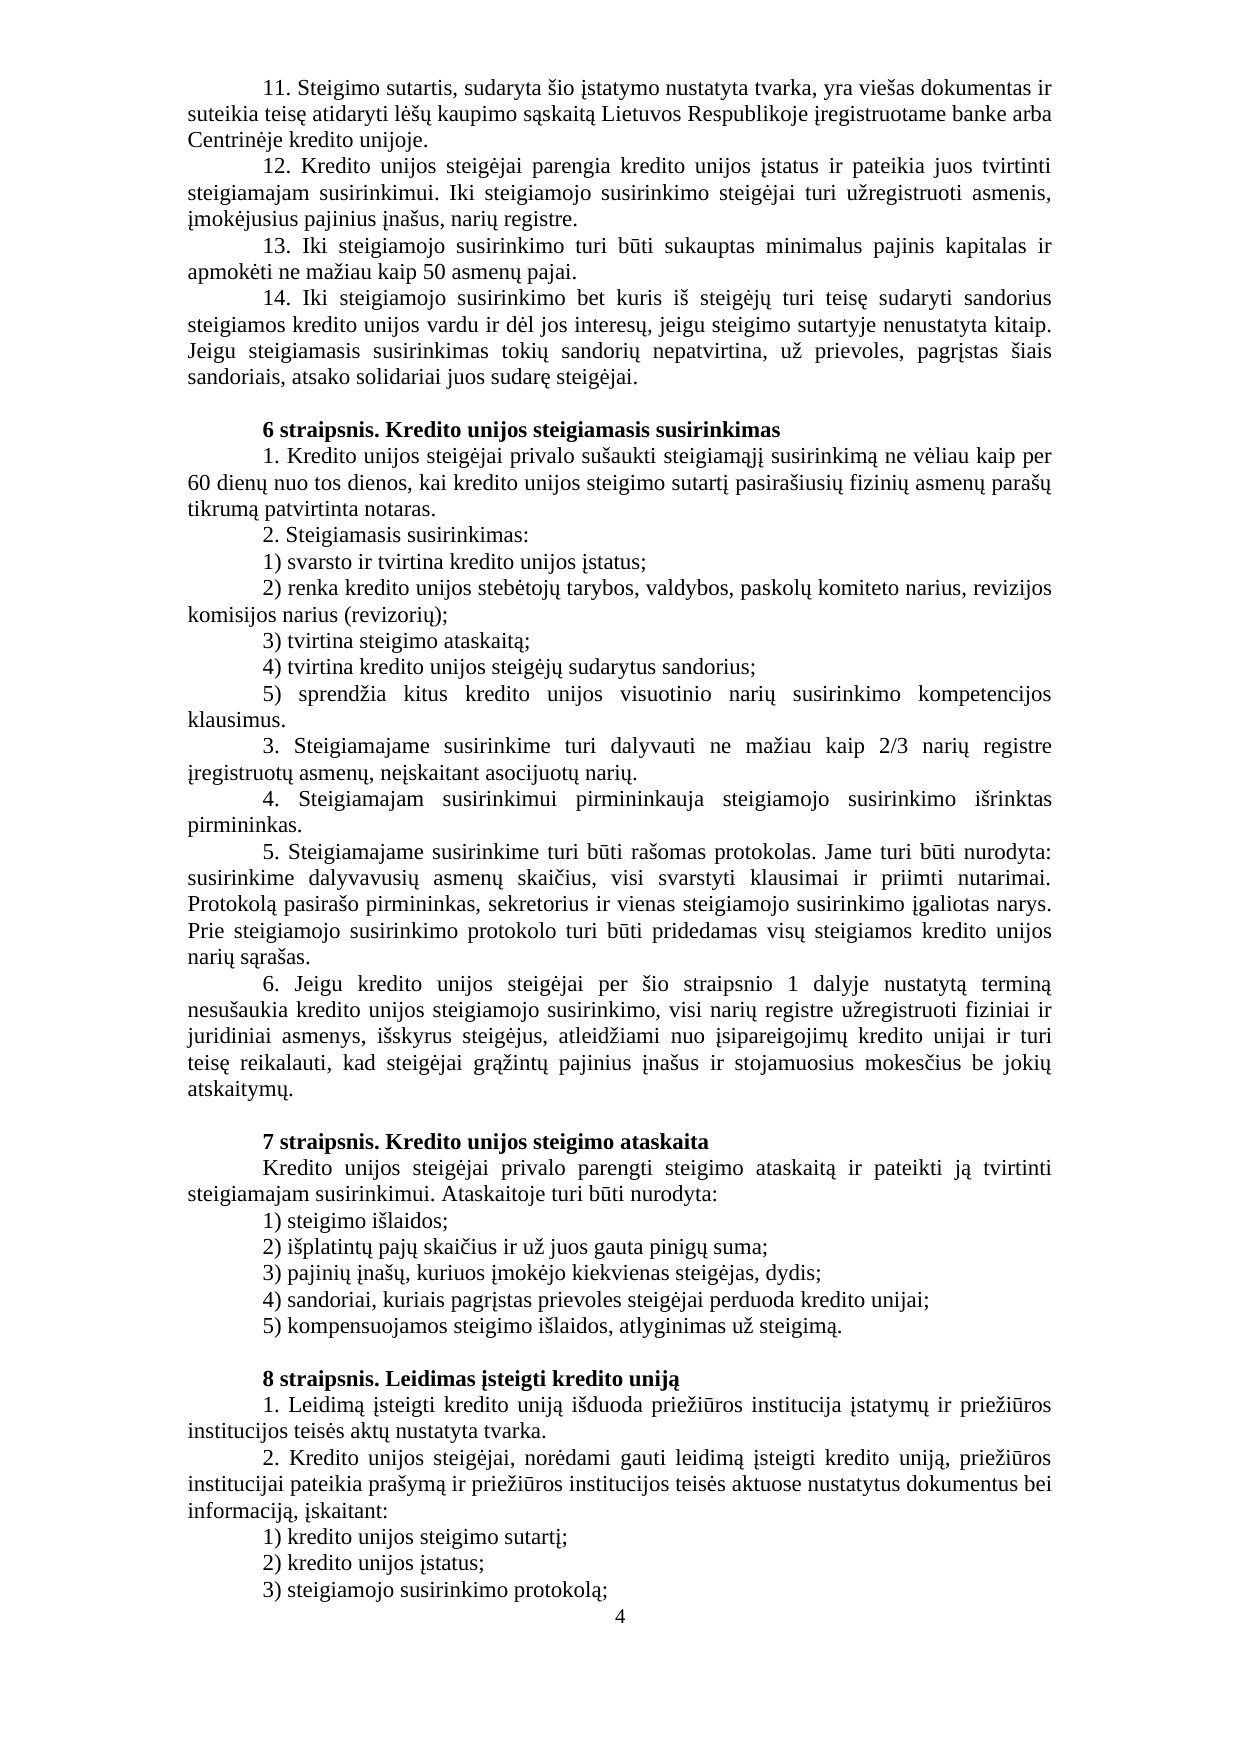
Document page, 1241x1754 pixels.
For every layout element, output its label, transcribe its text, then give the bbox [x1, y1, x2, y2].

text 1. Leidimą įsteigti kredito uniją išduoda priežiūros institucija įstatymų ir priežiūros institucijos teisės aktų nustatyta tvarka. [187, 1391, 1053, 1444]
text 5) sprendžia kitus kredito unijos visuotinio narių susirinkimo kompetencijos klausimus. [187, 680, 1053, 732]
text 3) pajinių įnašų, kuriuos įmokėjo kiekvienas steigėjas, dydis; [187, 1259, 1053, 1286]
text 2. Kredito unijos steigėjai, norėdami gauti leidimą įsteigti kredito uniją, priežiūros institucijai pateikia prašymą ir priežiūros institucijos teisės aktuose nustatytus dokumentus bei informaciją, įskaitant: [187, 1444, 1053, 1523]
text 5. Steigiamajame susirinkime turi būti rašomas protokolas. Jame turi būti nurodyta: susirinkime dalyvavusių asmenų skaičius, visi svarstyti klausimai ir priimti nutarimai. Protokolą pasirašo pirmininkas, sekretorius ir vienas steigiamojo susirinkimo įgaliotas narys. Prie steigiamojo susirinkimo protokolo turi būti pridedamas visų steigiamos kredito unijos narių sąrašas. [187, 838, 1053, 969]
text 3) tvirtina steigimo ataskaitą; [187, 627, 1053, 653]
text 8 straipsnis. Leidimas įsteigti kredito uniją [187, 1365, 1053, 1391]
text 6 straipsnis. Kredito unijos steigiamasis susirinkimas [187, 416, 1053, 442]
text 3. Steigiamajame susirinkime turi dalyvauti ne mažiau kaip 2/3 narių registre įregistruotų asmenų, neįskaitant asocijuotų narių. [187, 732, 1053, 785]
text Kredito unijos steigėjai privalo parengti steigimo ataskaitą ir pateikti ją tvirtinti steigiamajam susirinkimui. Ataskaitoje turi būti nurodyta: [187, 1154, 1053, 1207]
text 2) išplatintų pajų skaičius ir už juos gauta pinigų suma; [187, 1233, 1053, 1259]
text 14. Iki steigiamojo susirinkimo bet kuris iš steigėjų turi teisę sudaryti sandorius steigiamos kredito unijos vardu ir dėl jos interesų, jeigu steigimo sutartyje nenustatyta kitaip. Jeigu steigiamasis susirinkimas tokių sandorių nepatvirtina, už prievoles, pagrįstas šiais sandoriais, atsako solidariai juos sudarę steigėjai. [187, 284, 1053, 390]
text 7 straipsnis. Kredito unijos steigimo ataskaita [187, 1128, 1053, 1154]
text 2) renka kredito unijos stebėtojų tarybos, valdybos, paskolų komiteto narius, revizijos komisijos narius (revizorių); [187, 574, 1053, 627]
text 12. Kredito unijos steigėjai parengia kredito unijos įstatus ir pateikia juos tvirtinti steigiamajam susirinkimui. Iki steigiamojo susirinkimo steigėjai turi užregistruoti asmenis, įmokėjusius pajinius įnašus, narių registre. [187, 153, 1053, 232]
text 13. Iki steigiamojo susirinkimo turi būti sukauptas minimalus pajinis kapitalas ir apmokėti ne mažiau kaip 50 asmenų pajai. [187, 232, 1053, 284]
text 11. Steigimo sutartis, sudaryta šio įstatymo nustatyta tvarka, yra viešas dokumentas ir suteikia teisę atidaryti lėšų kaupimo sąskaitą Lietuvos Respublikoje įregistruotame banke arba Centrinėje kredito unijoje. [187, 73, 1053, 153]
text 5) kompensuojamos steigimo išlaidos, atlyginimas už steigimą. [187, 1312, 1053, 1338]
text 1) steigimo išlaidos; [187, 1207, 1053, 1233]
text 4) tvirtina kredito unijos steigėjų sudarytus sandorius; [187, 653, 1053, 680]
text 4. Steigiamajam susirinkimui pirmininkauja steigiamojo susirinkimo išrinktas pirmininkas. [187, 785, 1053, 838]
text 1) svarsto ir tvirtina kredito unijos įstatus; [187, 548, 1053, 574]
text 1. Kredito unijos steigėjai privalo sušaukti steigiamąjį susirinkimą ne vėliau kaip per 60 dienų nuo tos dienos, kai kredito unijos steigimo sutartį pasirašiusių fizinių asmenų parašų tikrumą patvirtinta notaras. [187, 442, 1053, 522]
text 2. Steigiamasis susirinkimas: [187, 522, 1053, 548]
text 3) steigiamojo susirinkimo protokolą; [187, 1576, 1053, 1602]
text 1) kredito unijos steigimo sutartį; [187, 1523, 1053, 1549]
text 2) kredito unijos įstatus; [187, 1549, 1053, 1576]
text 4) sandoriai, kuriais pagrįstas prievoles steigėjai perduoda kredito unijai; [187, 1286, 1053, 1312]
text 6. Jeigu kredito unijos steigėjai per šio straipsnio 1 dalyje nustatytą terminą nesušaukia kredito unijos steigiamojo susirinkimo, visi narių registre užregistruoti fiziniai ir juridiniai asmenys, išskyrus steigėjus, atleidžiami nuo įsipareigojimų kredito unijai ir turi teisę reikalauti, kad steigėjai grąžintų pajinius įnašus ir stojamuosius mokesčius be jokių atskaitymų. [187, 969, 1053, 1101]
